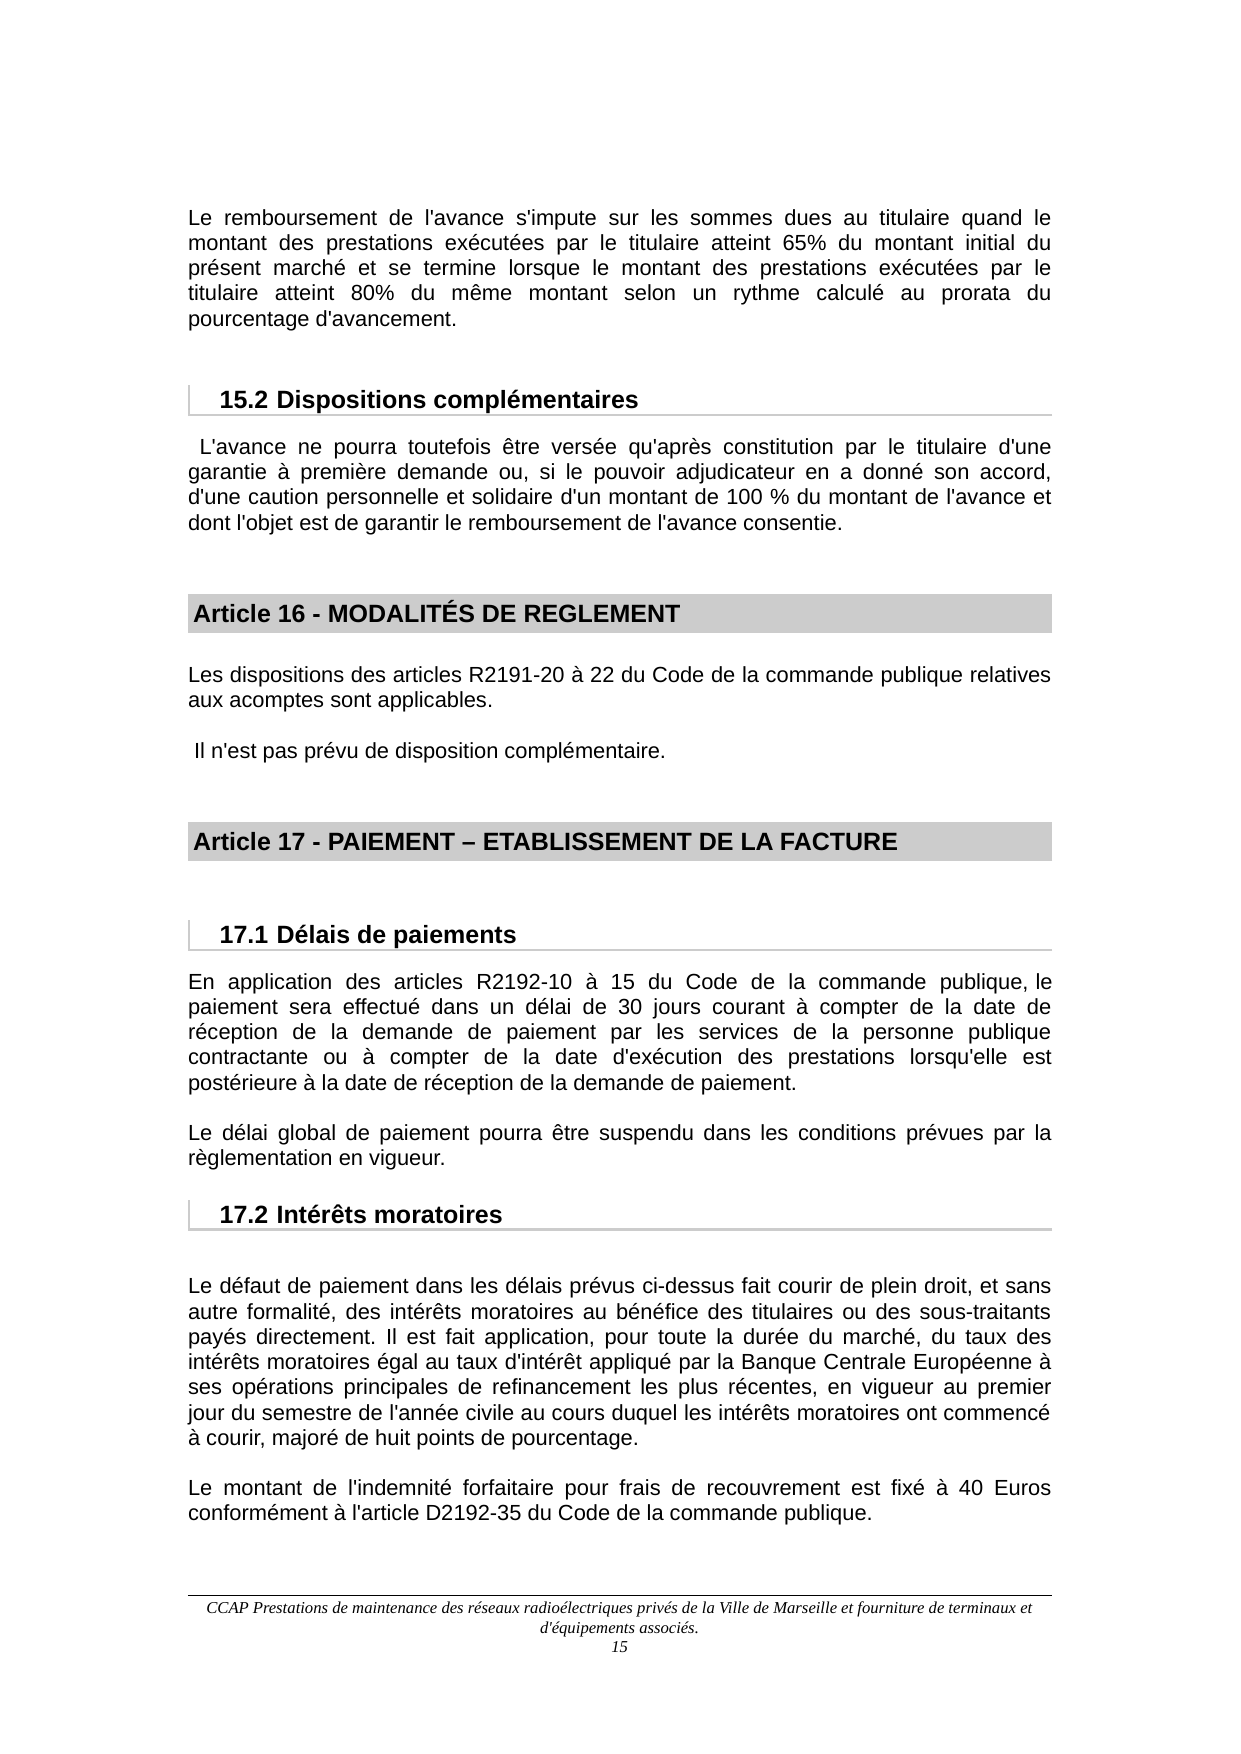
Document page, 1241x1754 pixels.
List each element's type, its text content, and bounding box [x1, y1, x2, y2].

text Le délai global de paiement pourra être suspendu dans les conditions prévues par la règlementation en vigueur. [188, 1120, 1052, 1170]
text L'avance ne pourra toutefois être versée qu'après constitution par le titulaire d'une garantie à première demande ou, si le pouvoir adjudicateur en a donné son accord, d'une caution personnelle et solidaire d'un montant de 100 % du montant de l'avance et dont l'objet est de garantir le remboursement de l'avance consentie. [188, 434, 1052, 535]
text Les dispositions des articles R2191-20 à 22 du Code de la commande publique relatives aux acomptes sont applicables. [188, 662, 1052, 713]
subtitle Intérêts moratoires [190, 1200, 1052, 1228]
text Le défaut de paiement dans les délais prévus ci-dessus fait courir de plein droit, et sans autre formalité, des intérêts moratoires au bénéfice des titulaires ou des sous-traitants payés directement. Il est fait application, pour toute la durée du marché, du taux des intérêts moratoires égal au taux d'intérêt appliqué par la Banque Centrale Européenne à ses opérations principales de refinancement les plus récentes, en vigueur au premier jour du semestre de l'année civile au cours duquel les intérêts moratoires ont commencé à courir, majoré de huit points de pourcentage. [188, 1273, 1052, 1450]
subtitle Délais de paiements [190, 920, 1052, 949]
text Il n'est pas prévu de disposition complémentaire. [188, 738, 1052, 763]
text En application des articles R2192-10 à 15 du Code de la commande publique, le paiement sera effectué dans un délai de 30 jours courant à compter de la date de réception de la demande de paiement par les services de la personne publique contractante ou à compter de la date d'exécution des prestations lorsqu'elle est postérieure à la date de réception de la demande de paiement. [188, 968, 1052, 1094]
text Le montant de l'indemnité forfaitaire pour frais de recouvrement est fixé à 40 Euros conformément à l'article D2192-35 du Code de la commande publique. [188, 1475, 1052, 1526]
subtitle Dispositions complémentaires [190, 385, 1052, 414]
subtitle PAIEMENT – ETABLISSEMENT DE LA FACTURE [190, 824, 1050, 859]
text Le remboursement de l'avance s'impute sur les sommes dues au titulaire quand le montant des prestations exécutées par le titulaire atteint 65% du montant initial du présent marché et se termine lorsque le montant des prestations exécutées par le titulaire atteint 80% du même montant selon un rythme calculé au prorata du pourcentage d'avancement. [188, 204, 1052, 331]
subtitle MODALITÉS DE REGLEMENT [190, 596, 1050, 630]
